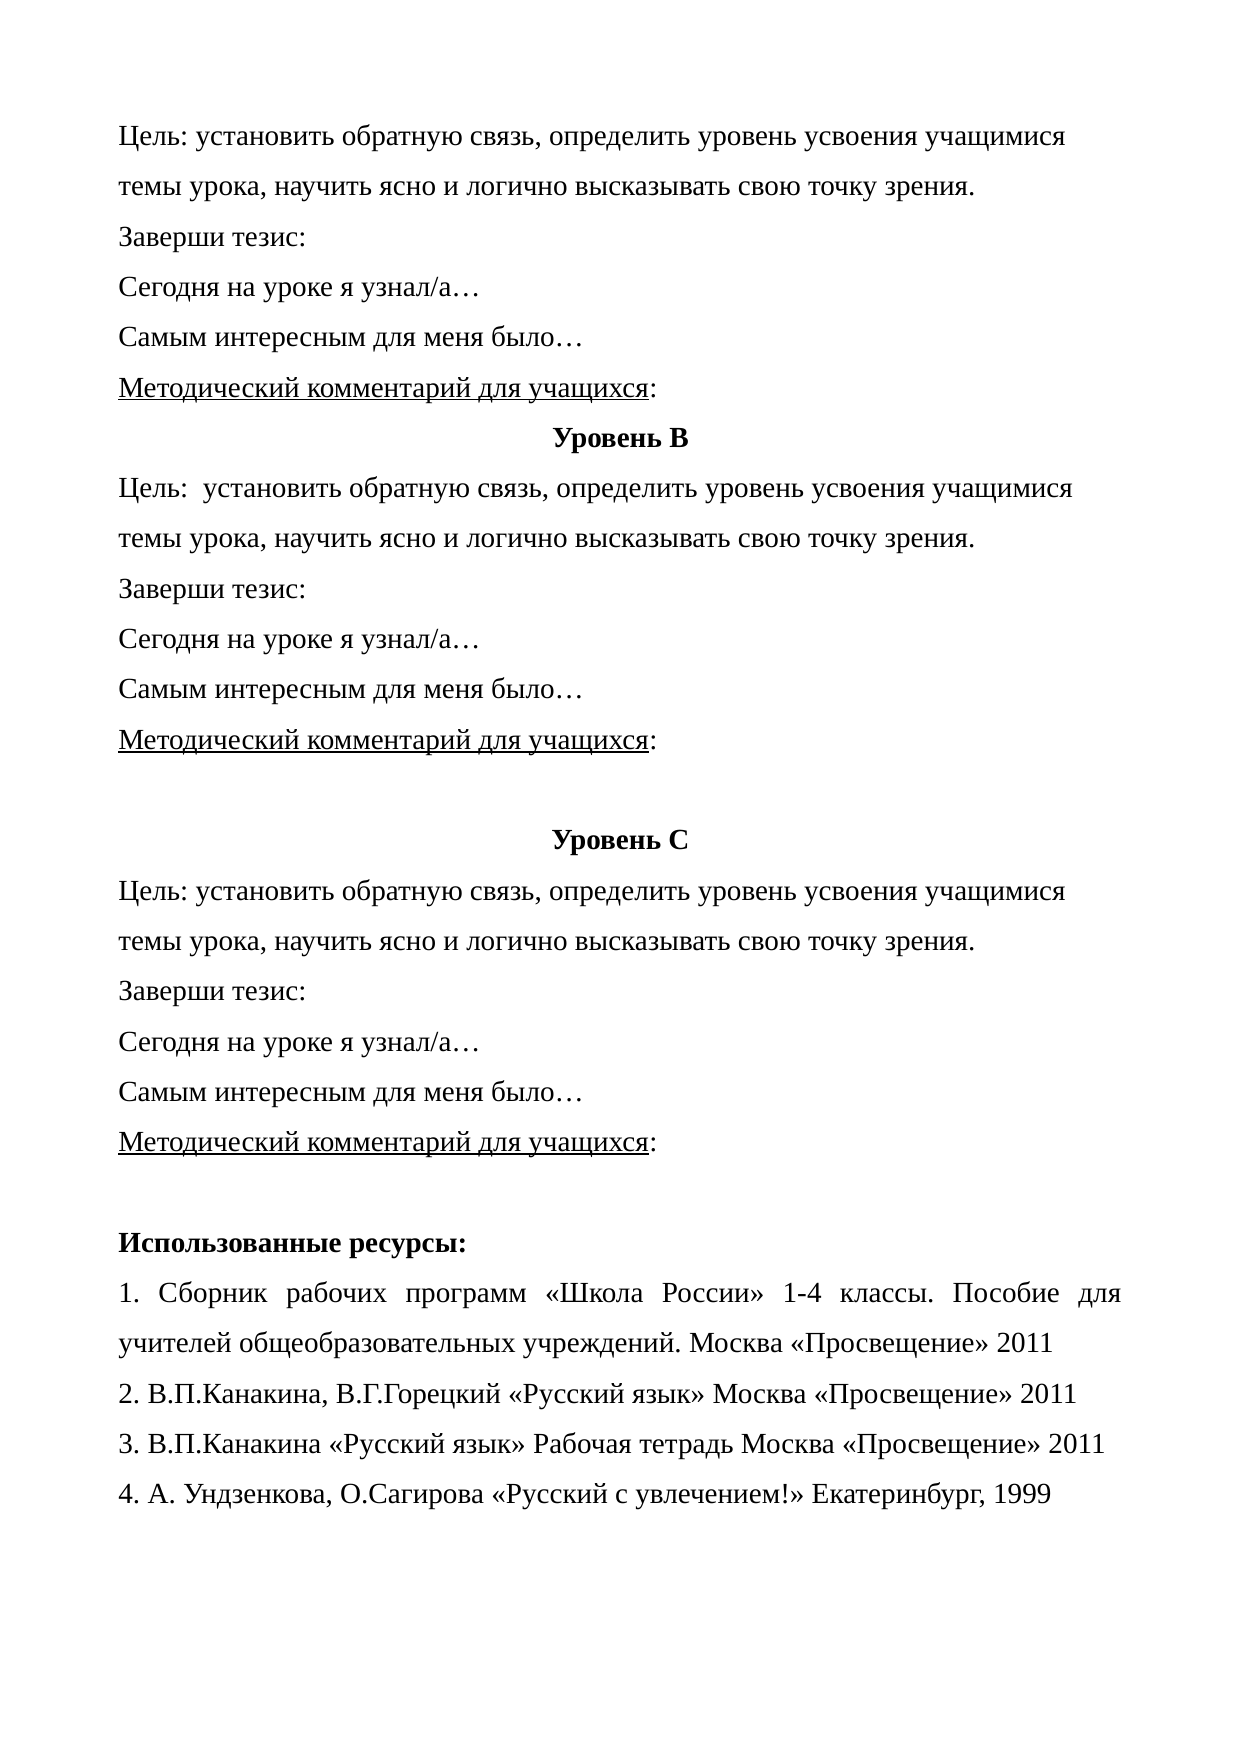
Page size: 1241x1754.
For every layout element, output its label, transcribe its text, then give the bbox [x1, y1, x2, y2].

text 1. Сборник рабочих программ «Школа России» 1-4 классы. Пособие для учителей общеобразовательных учреждений. Москва «Просвещение» 2011 [118, 1275, 1122, 1359]
text Методический комментарий для учащихся: [118, 370, 1122, 403]
text Цель: установить обратную связь, определить уровень усвоения учащимися темы урока, научить ясно и логично высказывать свою точку зрения. [118, 873, 1122, 957]
text Сегодня на уроке я узнал/а… [118, 1024, 1122, 1057]
text Цель: установить обратную связь, определить уровень усвоения учащимися темы урока, научить ясно и логично высказывать свою точку зрения. [118, 470, 1122, 554]
text Самым интересным для меня было… [118, 319, 1122, 353]
text Цель: установить обратную связь, определить уровень усвоения учащимися темы урока, научить ясно и логично высказывать свою точку зрения. [118, 118, 1122, 202]
text Уровень В [118, 420, 1122, 453]
text 2. В.П.Канакина, В.Г.Горецкий «Русский язык» Москва «Просвещение» 2011 [118, 1376, 1122, 1409]
text Уровень С [118, 822, 1122, 856]
text Самым интересным для меня было… [118, 1074, 1122, 1108]
text Сегодня на уроке я узнал/а… [118, 621, 1122, 655]
text Заверши тезис: [118, 973, 1122, 1007]
text Методический комментарий для учащихся: [118, 1124, 1122, 1158]
text Сегодня на уроке я узнал/а… [118, 269, 1122, 303]
text Методический комментарий для учащихся: [118, 722, 1122, 755]
text Использованные ресурсы: [118, 1225, 1122, 1258]
text Заверши тезис: [118, 219, 1122, 252]
text 4. А. Ундзенкова, О.Сагирова «Русский с увлечением!» Екатеринбург, 1999 [118, 1477, 1122, 1510]
text Заверши тезис: [118, 571, 1122, 604]
text 3. В.П.Канакина «Русский язык» Рабочая тетрадь Москва «Просвещение» 2011 [118, 1426, 1122, 1460]
text Самым интересным для меня было… [118, 672, 1122, 705]
